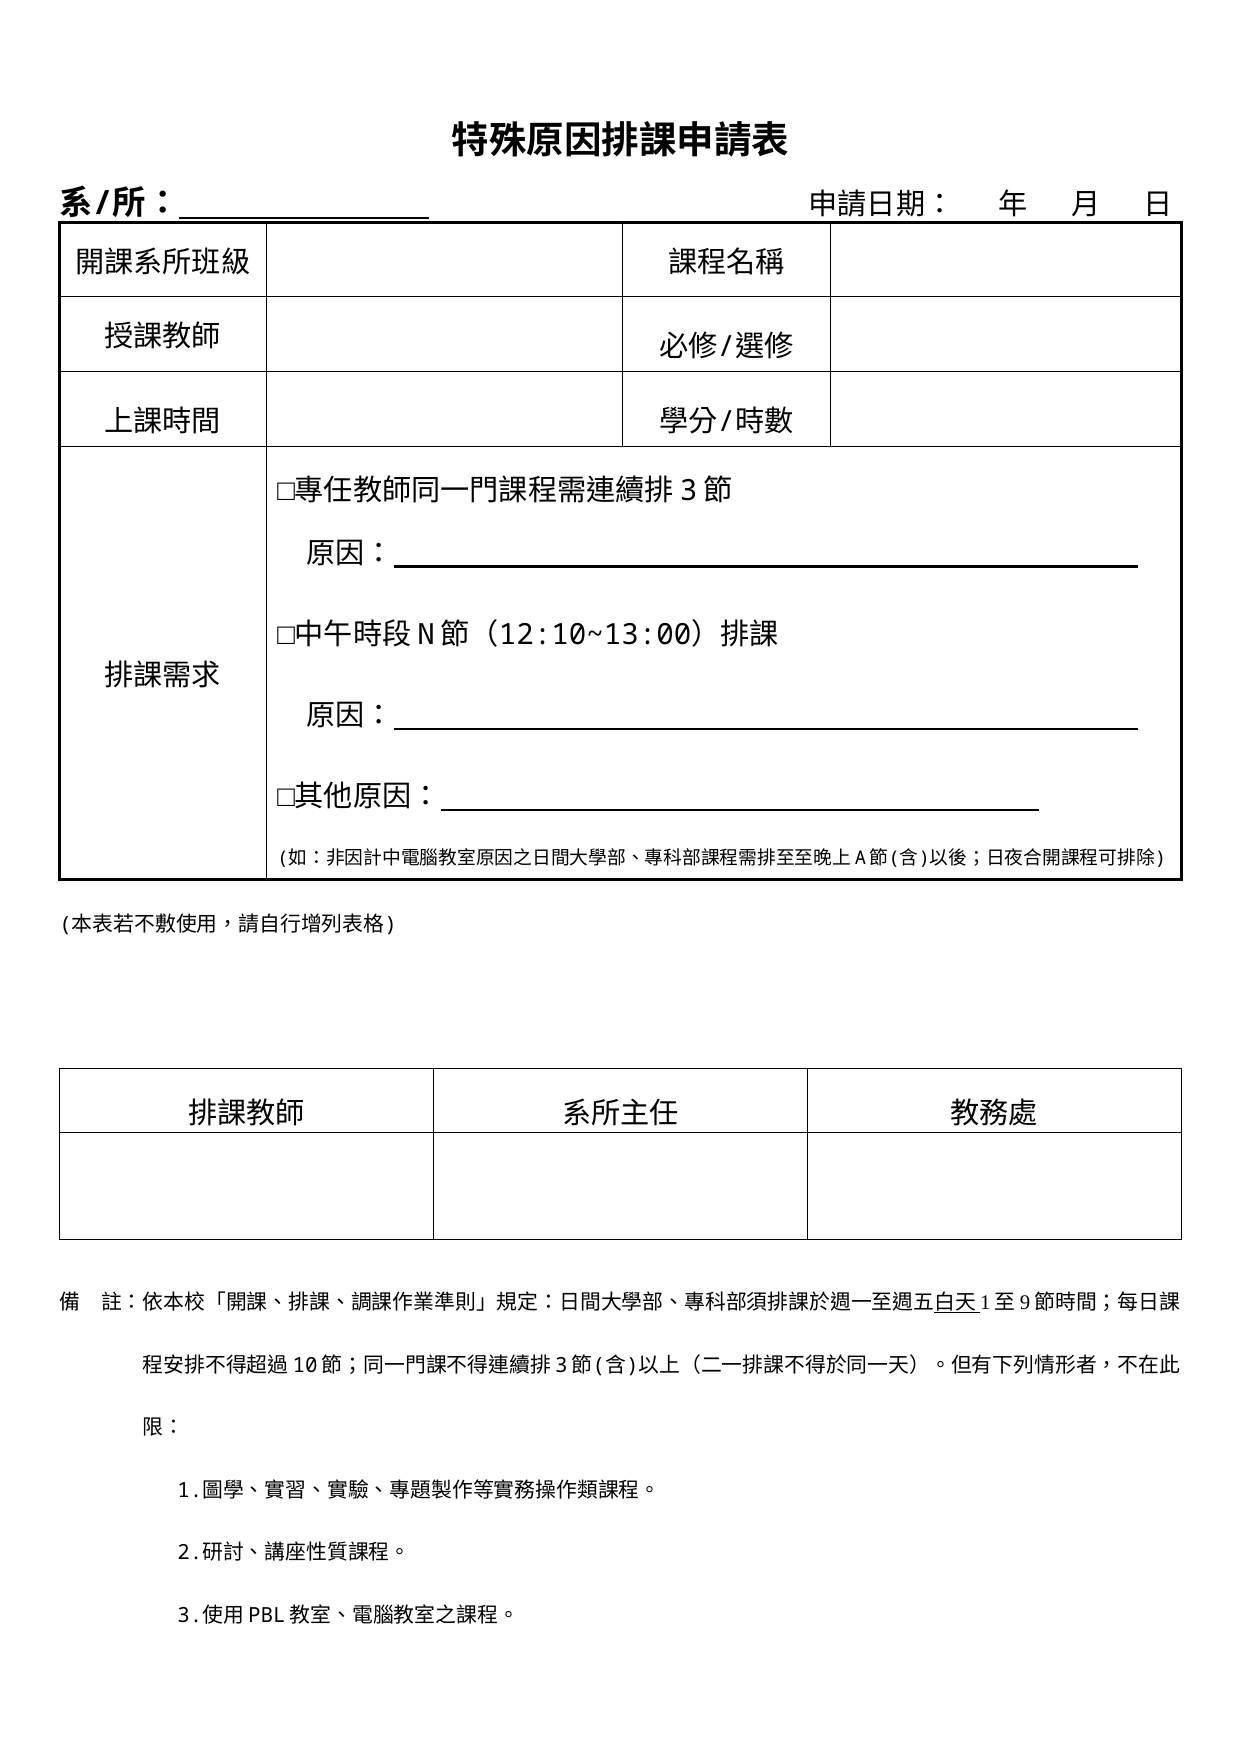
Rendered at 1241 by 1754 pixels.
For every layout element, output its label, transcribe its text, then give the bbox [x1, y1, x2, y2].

table_header 系所主任 [434, 1069, 807, 1132]
table_cell [434, 1133, 807, 1239]
table_cell 授課教師 [61, 297, 266, 371]
table_cell 必修/選修 [623, 297, 830, 371]
table_header [267, 224, 622, 296]
table_header 排課教師 [60, 1069, 433, 1132]
text 系/所： 申請日期： 年 月 日 [59, 158, 1181, 221]
table_cell 上課時間 [61, 372, 266, 446]
text 備 註：依本校「開課、排課、調課作業準則」規定：日間大學部、專科部須排課於週一至週五白天1至9節時間；每日課程安排不得超過10節；同一門課不得連續排3節(含)以上（二一排課不得於同一天）。但有下列情形者，不在此限： [59, 1259, 1181, 1446]
table_cell 學分/時數 [623, 372, 830, 446]
text 2.研討、講座性質課程。 [177, 1509, 1181, 1571]
table_cell [831, 297, 1180, 371]
table_header 教務處 [808, 1069, 1181, 1132]
table_cell [831, 372, 1180, 446]
text 特殊原因排課申請表 [59, 96, 1181, 158]
table_cell [267, 297, 622, 371]
table_cell [808, 1133, 1181, 1239]
text 1.圖學、實習、實驗、專題製作等實務操作類課程。 [177, 1446, 1181, 1509]
table_cell 排課需求 [61, 447, 266, 877]
table_cell □專任教師同一門課程需連續排3節 原因： □中午時段N節（12:10~13:00）排課 原因： □其他原因： (如：非因計中電腦教室原因之日間大學部、專科部課程需排至至晚上A節(含)以後；日夜合開課程可排除) [267, 447, 1180, 877]
table_header 開課系所班級 [61, 224, 266, 296]
text 3.使用PBL教室、電腦教室之課程。 [177, 1571, 1181, 1634]
table_header 課程名稱 [623, 224, 830, 296]
table_header [831, 224, 1180, 296]
text (本表若不敷使用，請自行增列表格) [59, 881, 1181, 943]
table_cell [267, 372, 622, 446]
table_cell [60, 1133, 433, 1239]
